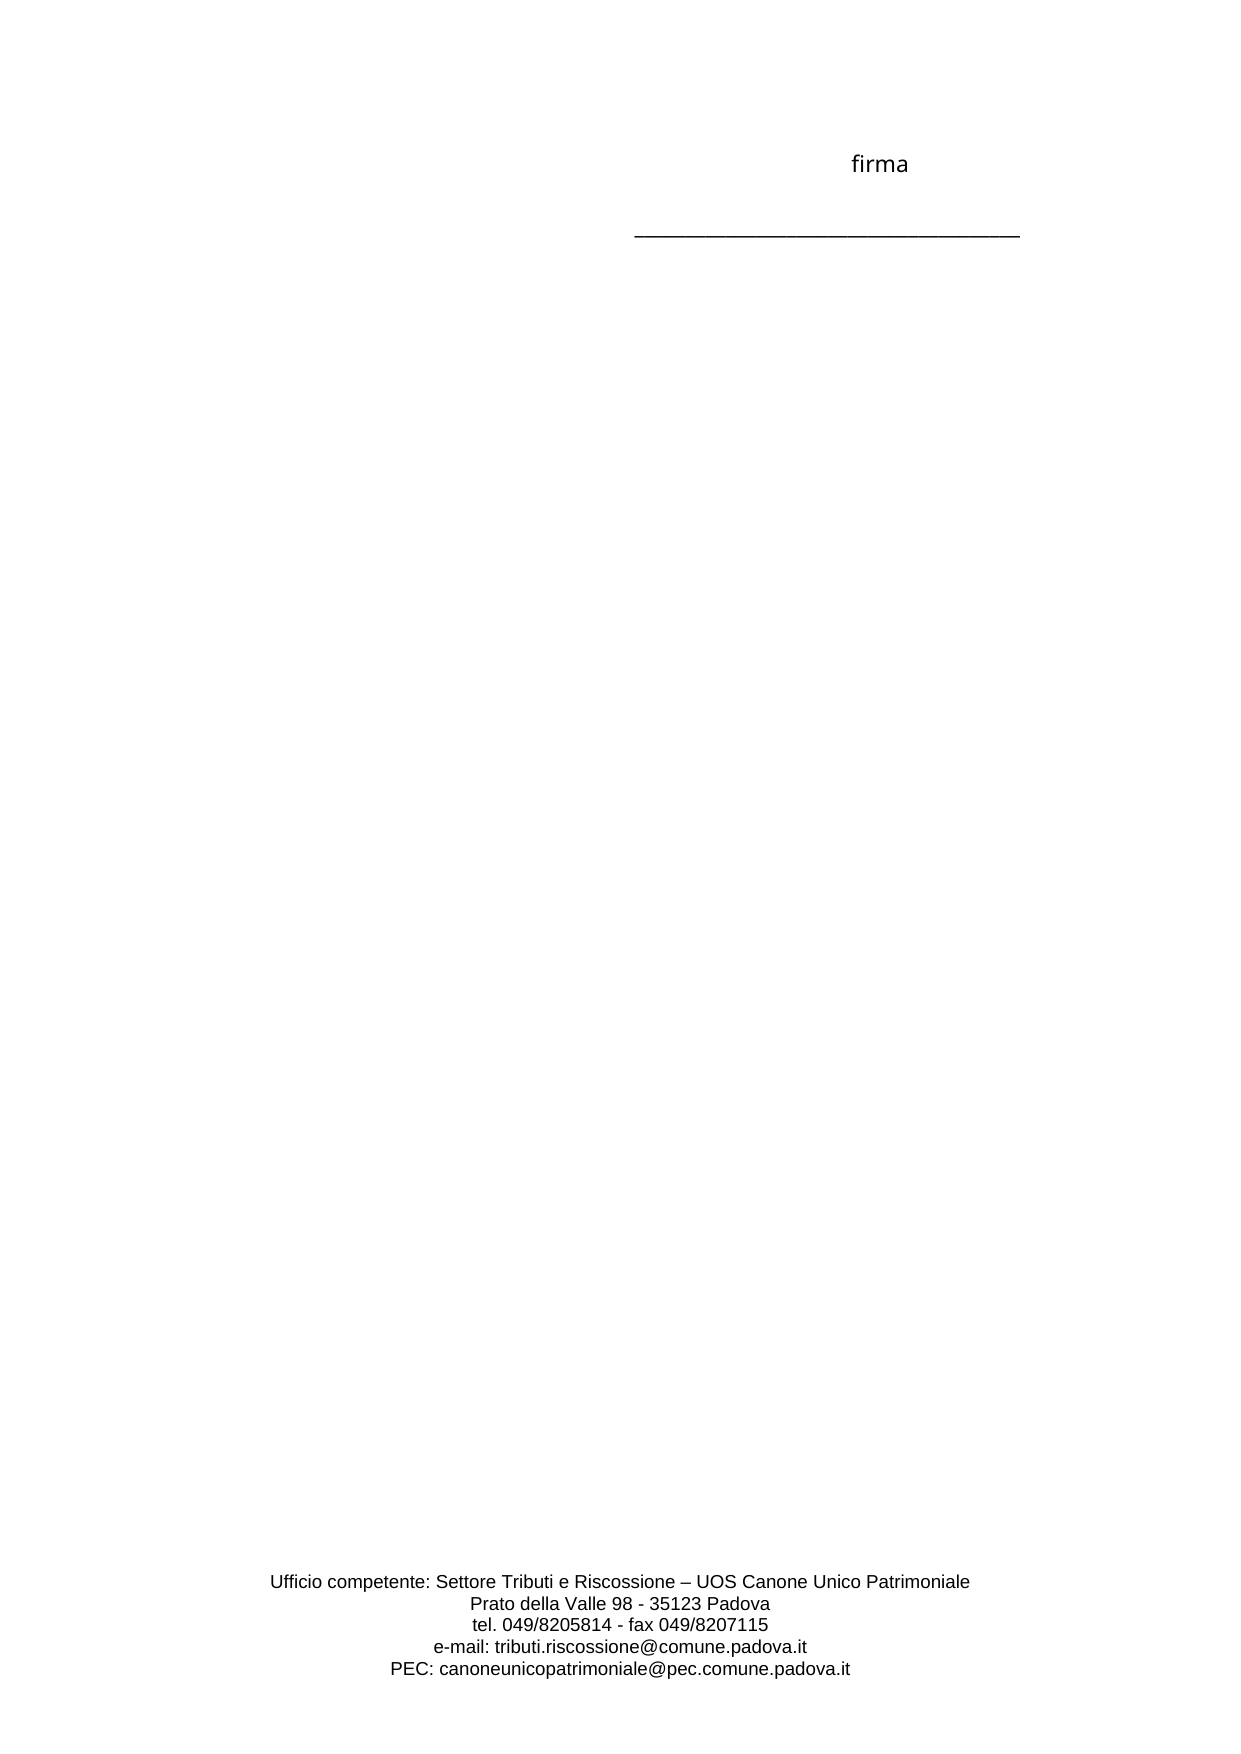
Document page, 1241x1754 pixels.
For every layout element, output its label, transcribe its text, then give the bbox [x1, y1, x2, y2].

text ______________________________________ [634, 210, 1122, 241]
text firma [118, 148, 1122, 179]
